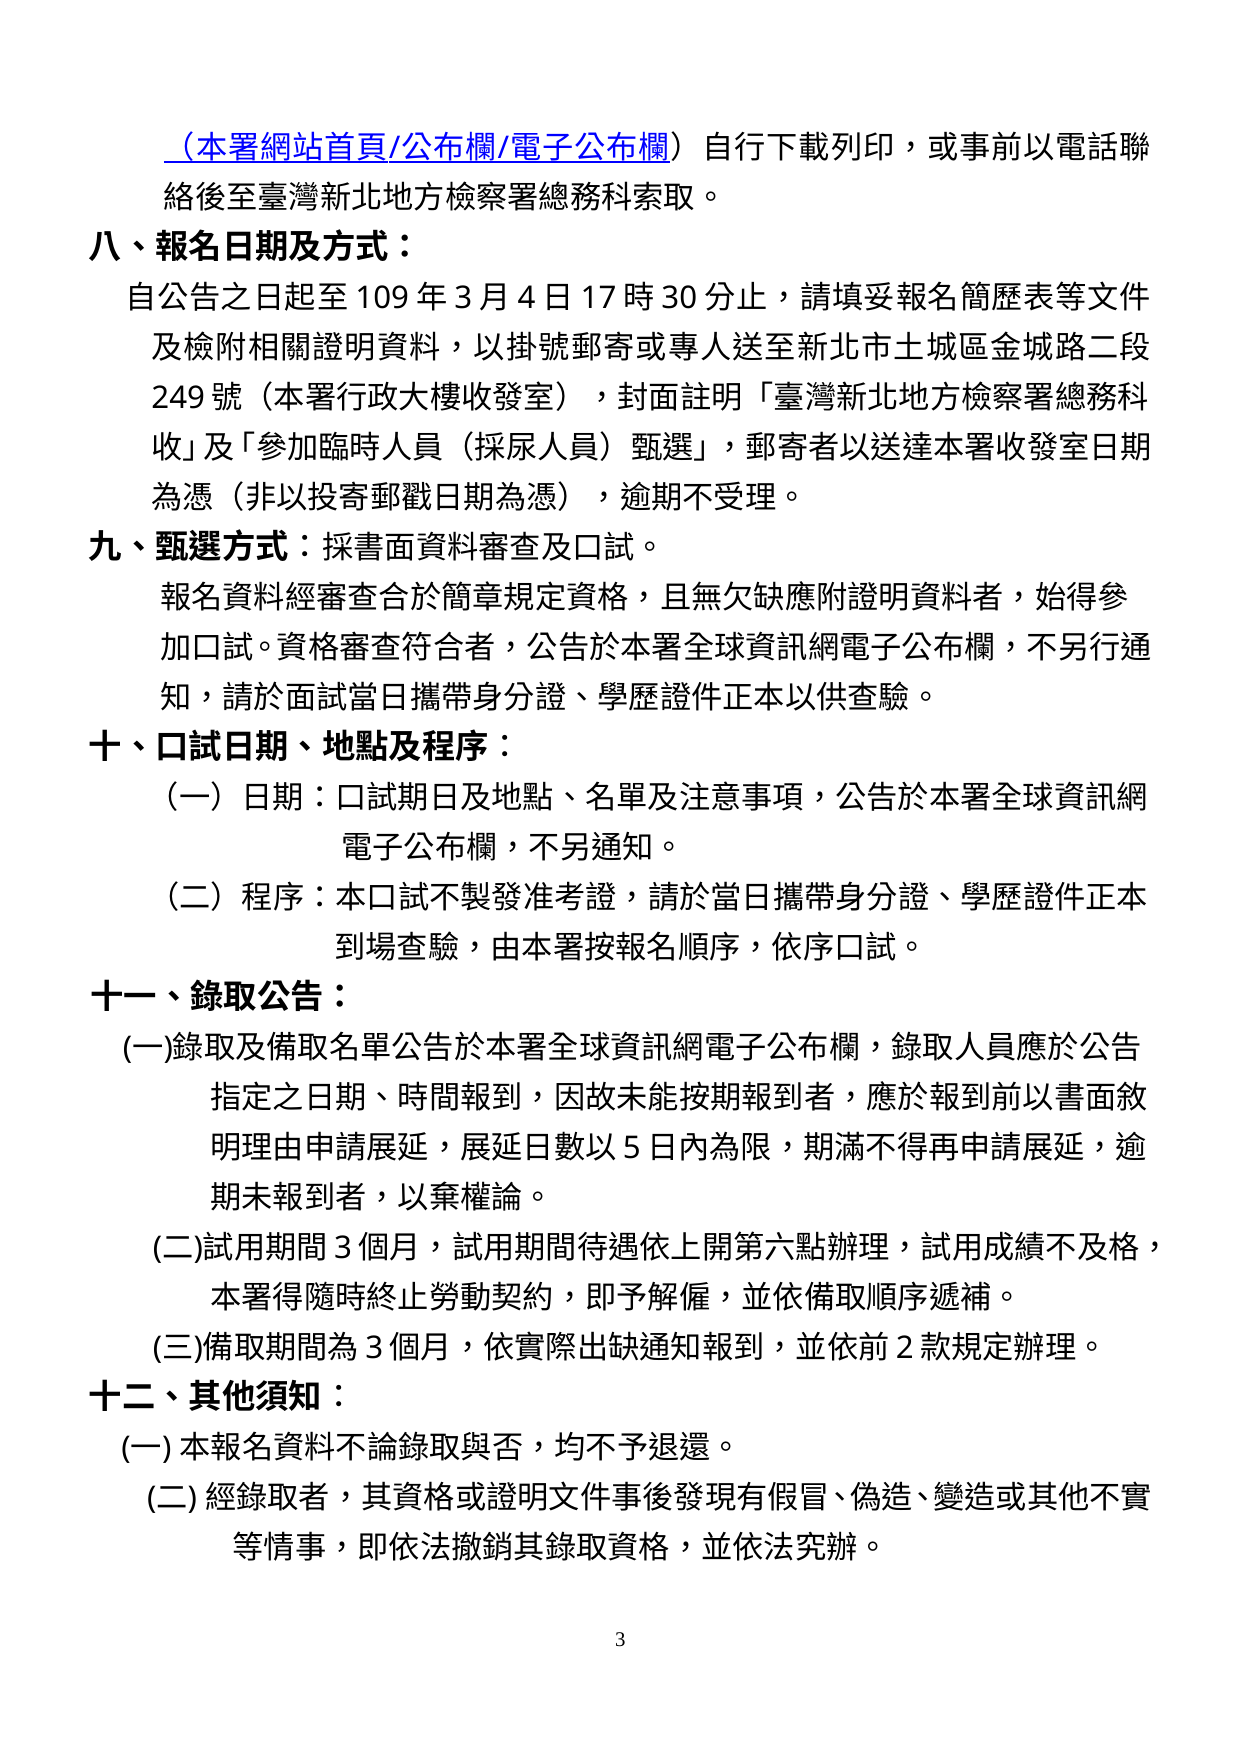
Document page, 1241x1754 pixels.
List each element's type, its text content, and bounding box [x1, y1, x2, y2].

text (二)試用期間3個月，試用期間待遇依上開第六點辦理，試用成績不及格，本署得隨時終止勞動契約，即予解僱，並依備取順序遞補。 [153, 1218, 1152, 1318]
text 十、口試日期、地點及程序： [89, 718, 1152, 768]
text (二) 經錄取者，其資格或證明文件事後發現有假冒、偽造、變造或其他不實等情事，即依法撤銷其錄取資格，並依法究辦。 [139, 1468, 1152, 1568]
text (一) 本報名資料不論錄取與否，均不予退還。 [89, 1418, 1152, 1468]
text 十二、其他須知： [89, 1368, 1152, 1418]
text 八、報名日期及方式： [89, 218, 1152, 268]
text 報名資料經審查合於簡章規定資格，且無欠缺應附證明資料者，始得參加口試。資格審查符合者，公告於本署全球資訊網電子公布欄，不另行通知，請於面試當日攜帶身分證、學歷證件正本以供查驗。 [160, 568, 1152, 718]
text 十一、錄取公告： [90, 968, 1152, 1018]
text （本署網站首頁/公布欄/電子公布欄）自行下載列印，或事前以電話聯絡後至臺灣新北地方檢察署總務科索取。 [164, 118, 1152, 218]
text 自公告之日起至109年3月4日17時30分止，請填妥報名簡歷表等文件及檢附相關證明資料，以掛號郵寄或專人送至新北市土城區金城路二段249號（本署行政大樓收發室），封面註明「臺灣新北地方檢察署總務科收」及「參加臨時人員（採尿人員）甄選」，郵寄者以送達本署收發室日期為憑（非以投寄郵戳日期為憑），逾期不受理。 [89, 268, 1152, 518]
text （一）日期：口試期日及地點、名單及注意事項，公告於本署全球資訊網電子公布欄，不另通知。 [148, 768, 1152, 868]
text （二）程序：本口試不製發准考證，請於當日攜帶身分證、學歷證件正本到場查驗，由本署按報名順序，依序口試。 [148, 868, 1152, 968]
text (一)錄取及備取名單公告於本署全球資訊網電子公布欄，錄取人員應於公告指定之日期、時間報到，因故未能按期報到者，應於報到前以書面敘明理由申請展延，展延日數以5日內為限，期滿不得再申請展延，逾期未報到者，以棄權論。 [90, 1018, 1152, 1218]
text (三)備取期間為3個月，依實際出缺通知報到，並依前2款規定辦理。 [153, 1318, 1152, 1368]
text 九、甄選方式：採書面資料審查及口試。 [89, 518, 1152, 568]
